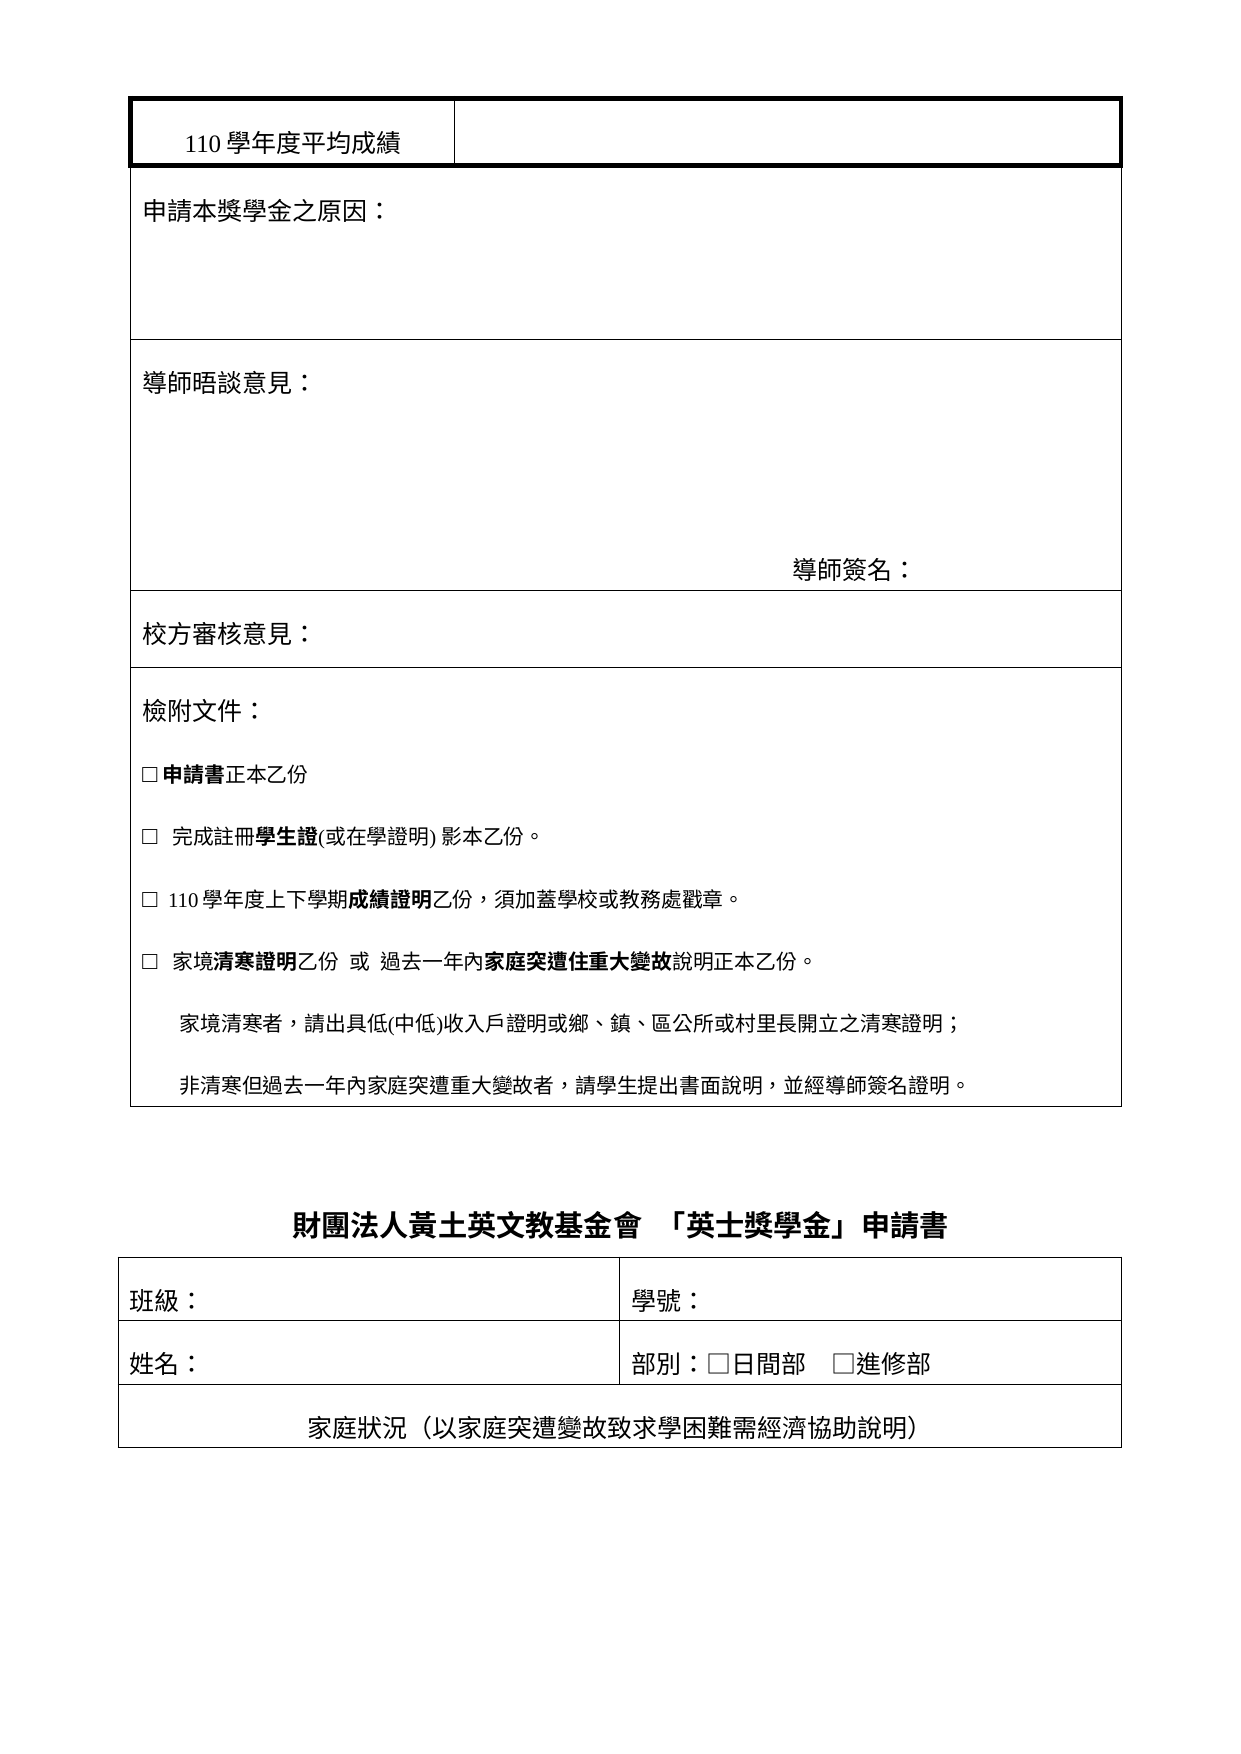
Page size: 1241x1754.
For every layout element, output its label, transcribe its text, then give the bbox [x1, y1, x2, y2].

table_header 班級： [119, 1258, 619, 1320]
table_cell 家庭狀況（以家庭突遭變故致求學困難需經濟協助說明） [119, 1385, 1121, 1447]
table_cell 校方審核意見： [131, 591, 1121, 667]
table_header 學號： [620, 1258, 1121, 1320]
table_cell 導師晤談意見： 導師簽名： [131, 340, 1121, 590]
table_cell 姓名： [119, 1321, 619, 1384]
table_cell 部別：□日間部 □進修部 [620, 1321, 1121, 1384]
text 財團法人黃土英文教基金會 「英士獎學金」申請書 [118, 1182, 1122, 1244]
table_cell 申請本獎學金之原因： [131, 168, 1121, 339]
table_cell 110學年度平均成績 [133, 101, 454, 163]
table_cell [455, 101, 1119, 163]
table_cell 檢附文件： □ 申請書正本乙份 □ 完成註冊學生證(或在學證明) 影本乙份。 □ 110學年度上下學期成績證明乙份，須加蓋學校或教務處戳章。 □ 家境清寒證明乙份 或 過去一年內家庭突遭住重大變故說明正本乙份。 家境清寒者，請出具低(中低)收入戶證明或鄉、鎮、區公所或村里長開立之清寒證明； 非清寒但過去一年內家庭突遭重大變故者，請學生提出書面說明，並經導師簽名證明。 [131, 668, 1121, 1106]
